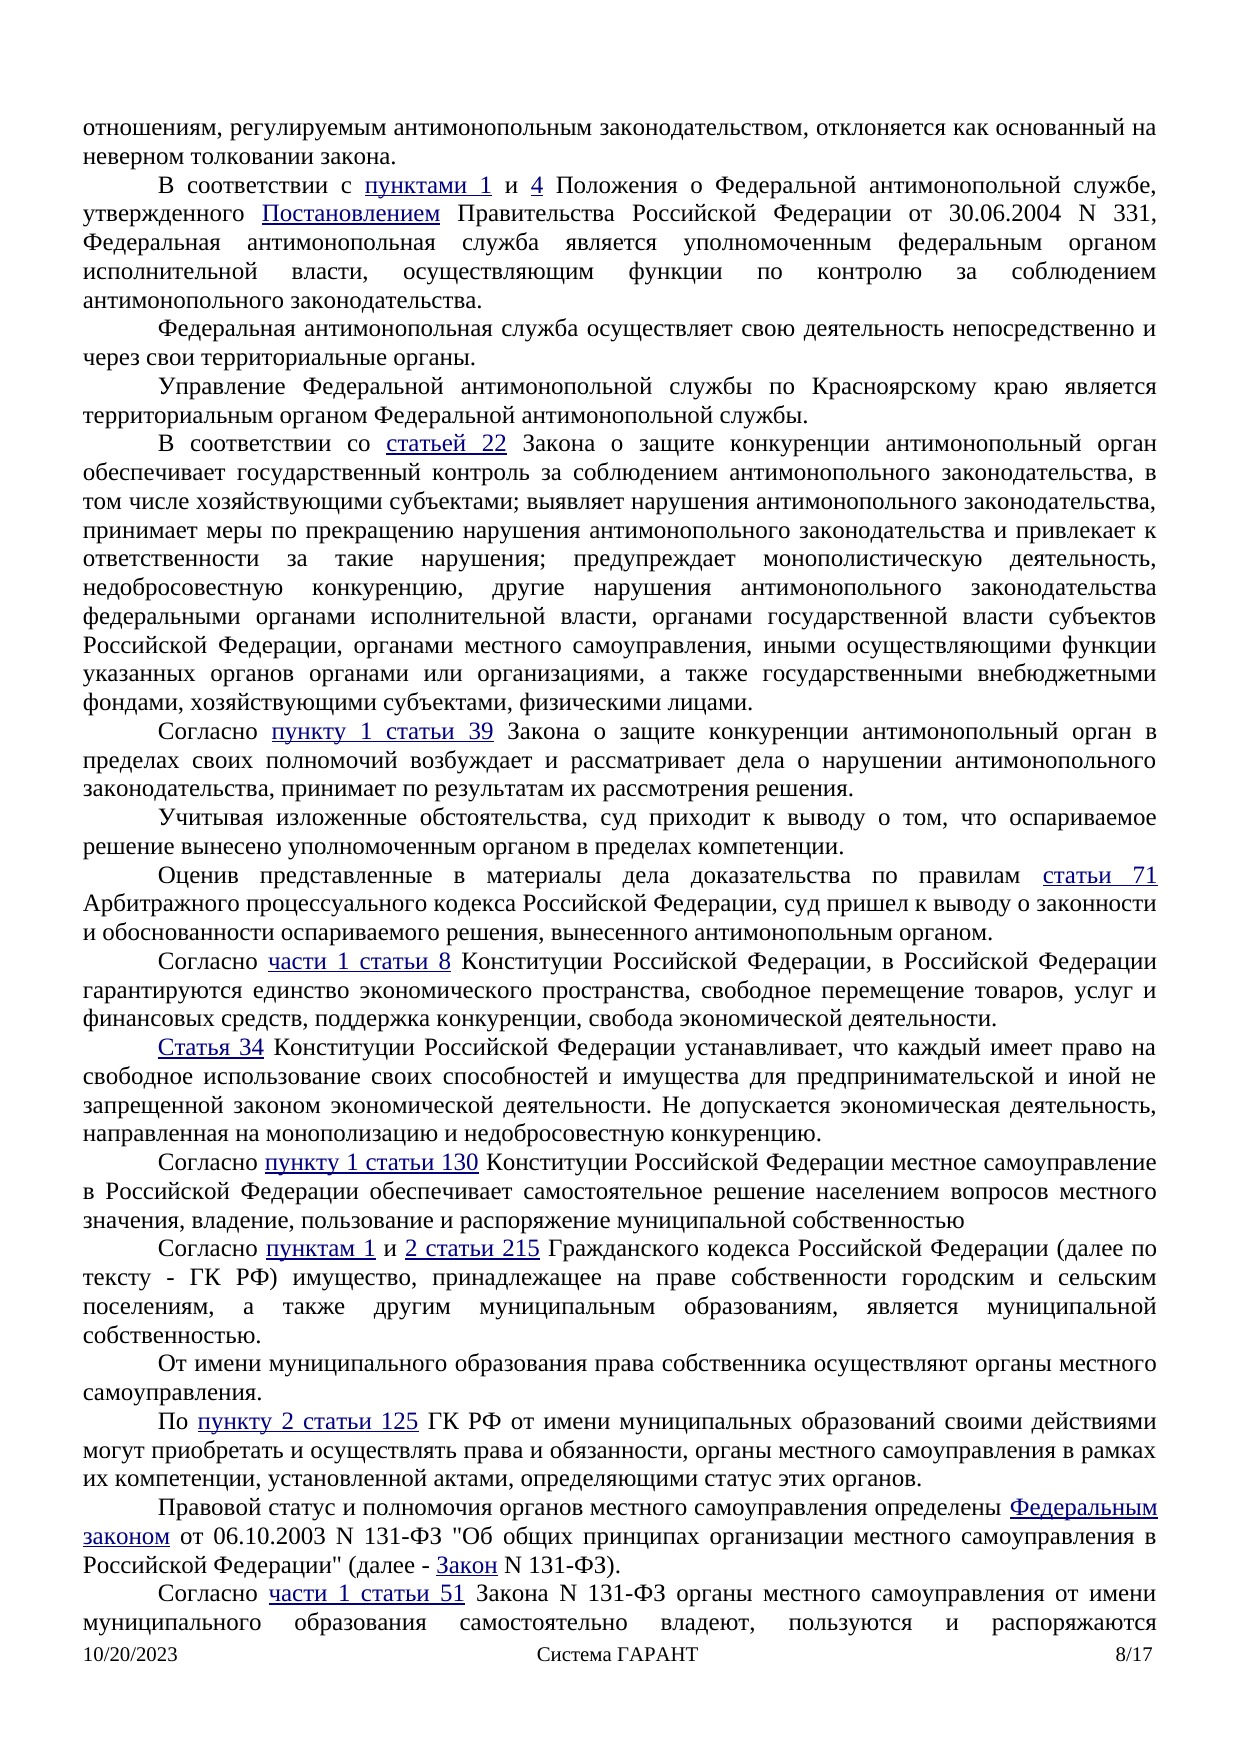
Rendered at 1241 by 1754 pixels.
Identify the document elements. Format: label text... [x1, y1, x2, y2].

text Учитывая изложенные обстоятельства, суд приходит к выводу о том, что оспариваемое решение вынесено уполномоченным органом в пределах компетенции. [83, 802, 1157, 860]
text По пункту 2 статьи 125 ГК РФ от имени муниципальных образований своими действиями могут приобретать и осуществлять права и обязанности, органы местного самоуправления в рамках их компетенции, установленной актами, определяющими статус этих органов. [83, 1406, 1157, 1492]
text Согласно части 1 статьи 8 Конституции Российской Федерации, в Российской Федерации гарантируются единство экономического пространства, свободное перемещение товаров, услуг и финансовых средств, поддержка конкуренции, свобода экономической деятельности. [83, 946, 1157, 1032]
text В соответствии со статьей 22 Закона о защите конкуренции антимонопольный орган обеспечивает государственный контроль за соблюдением антимонопольного законодательства, в том числе хозяйствующими субъектами; выявляет нарушения антимонопольного законодательства, принимает меры по прекращению нарушения антимонопольного законодательства и привлекает к ответственности за такие нарушения; предупреждает монополистическую деятельность, недобросовестную конкуренцию, другие нарушения антимонопольного законодательства федеральными органами исполнительной власти, органами государственной власти субъектов Российской Федерации, органами местного самоуправления, иными осуществляющими функции указанных органов органами или организациями, а также государственными внебюджетными фондами, хозяйствующими субъектами, физическими лицами. [83, 428, 1157, 716]
text Федеральная антимонопольная служба осуществляет свою деятельность непосредственно и через свои территориальные органы. [83, 313, 1157, 371]
text Управление Федеральной антимонопольной службы по Красноярскому краю является территориальным органом Федеральной антимонопольной службы. [83, 371, 1157, 428]
text Согласно пункту 1 статьи 39 Закона о защите конкуренции антимонопольный орган в пределах своих полномочий возбуждает и рассматривает дела о нарушении антимонопольного законодательства, принимает по результатам их рассмотрения решения. [83, 716, 1157, 802]
text Согласно пункту 1 статьи 130 Конституции Российской Федерации местное самоуправление в Российской Федерации обеспечивает самостоятельное решение населением вопросов местного значения, владение, пользование и распоряжение муниципальной собственностью [83, 1147, 1157, 1233]
text Статья 34 Конституции Российской Федерации устанавливает, что каждый имеет право на свободное использование своих способностей и имущества для предпринимательской и иной не запрещенной законом экономической деятельности. Не допускается экономическая деятельность, направленная на монополизацию и недобросовестную конкуренцию. [83, 1032, 1157, 1147]
text В соответствии с пунктами 1 и 4 Положения о Федеральной антимонопольной службе, утвержденного Постановлением Правительства Российской Федерации от 30.06.2004 N 331, Федеральная антимонопольная служба является уполномоченным федеральным органом исполнительной власти, осуществляющим функции по контролю за соблюдением антимонопольного законодательства. [83, 170, 1157, 313]
text отношениям, регулируемым антимонопольным законодательством, отклоняется как основанный на неверном толковании закона. [83, 112, 1157, 170]
text Согласно части 1 статьи 51 Закона N 131-ФЗ органы местного самоуправления от имени муниципального образования самостоятельно владеют, пользуются и распоряжаются [83, 1578, 1157, 1636]
text Оценив представленные в материалы дела доказательства по правилам статьи 71 Арбитражного процессуального кодекса Российской Федерации, суд пришел к выводу о законности и обоснованности оспариваемого решения, вынесенного антимонопольным органом. [83, 860, 1157, 946]
text Правовой статус и полномочия органов местного самоуправления определены Федеральным законом от 06.10.2003 N 131-ФЗ "Об общих принципах организации местного самоуправления в Российской Федерации" (далее - Закон N 131-ФЗ). [83, 1492, 1157, 1578]
text От имени муниципального образования права собственника осуществляют органы местного самоуправления. [83, 1348, 1157, 1406]
text Согласно пунктам 1 и 2 статьи 215 Гражданского кодекса Российской Федерации (далее по тексту - ГК РФ) имущество, принадлежащее на праве собственности городским и сельским поселениям, а также другим муниципальным образованиям, является муниципальной собственностью. [83, 1233, 1157, 1348]
